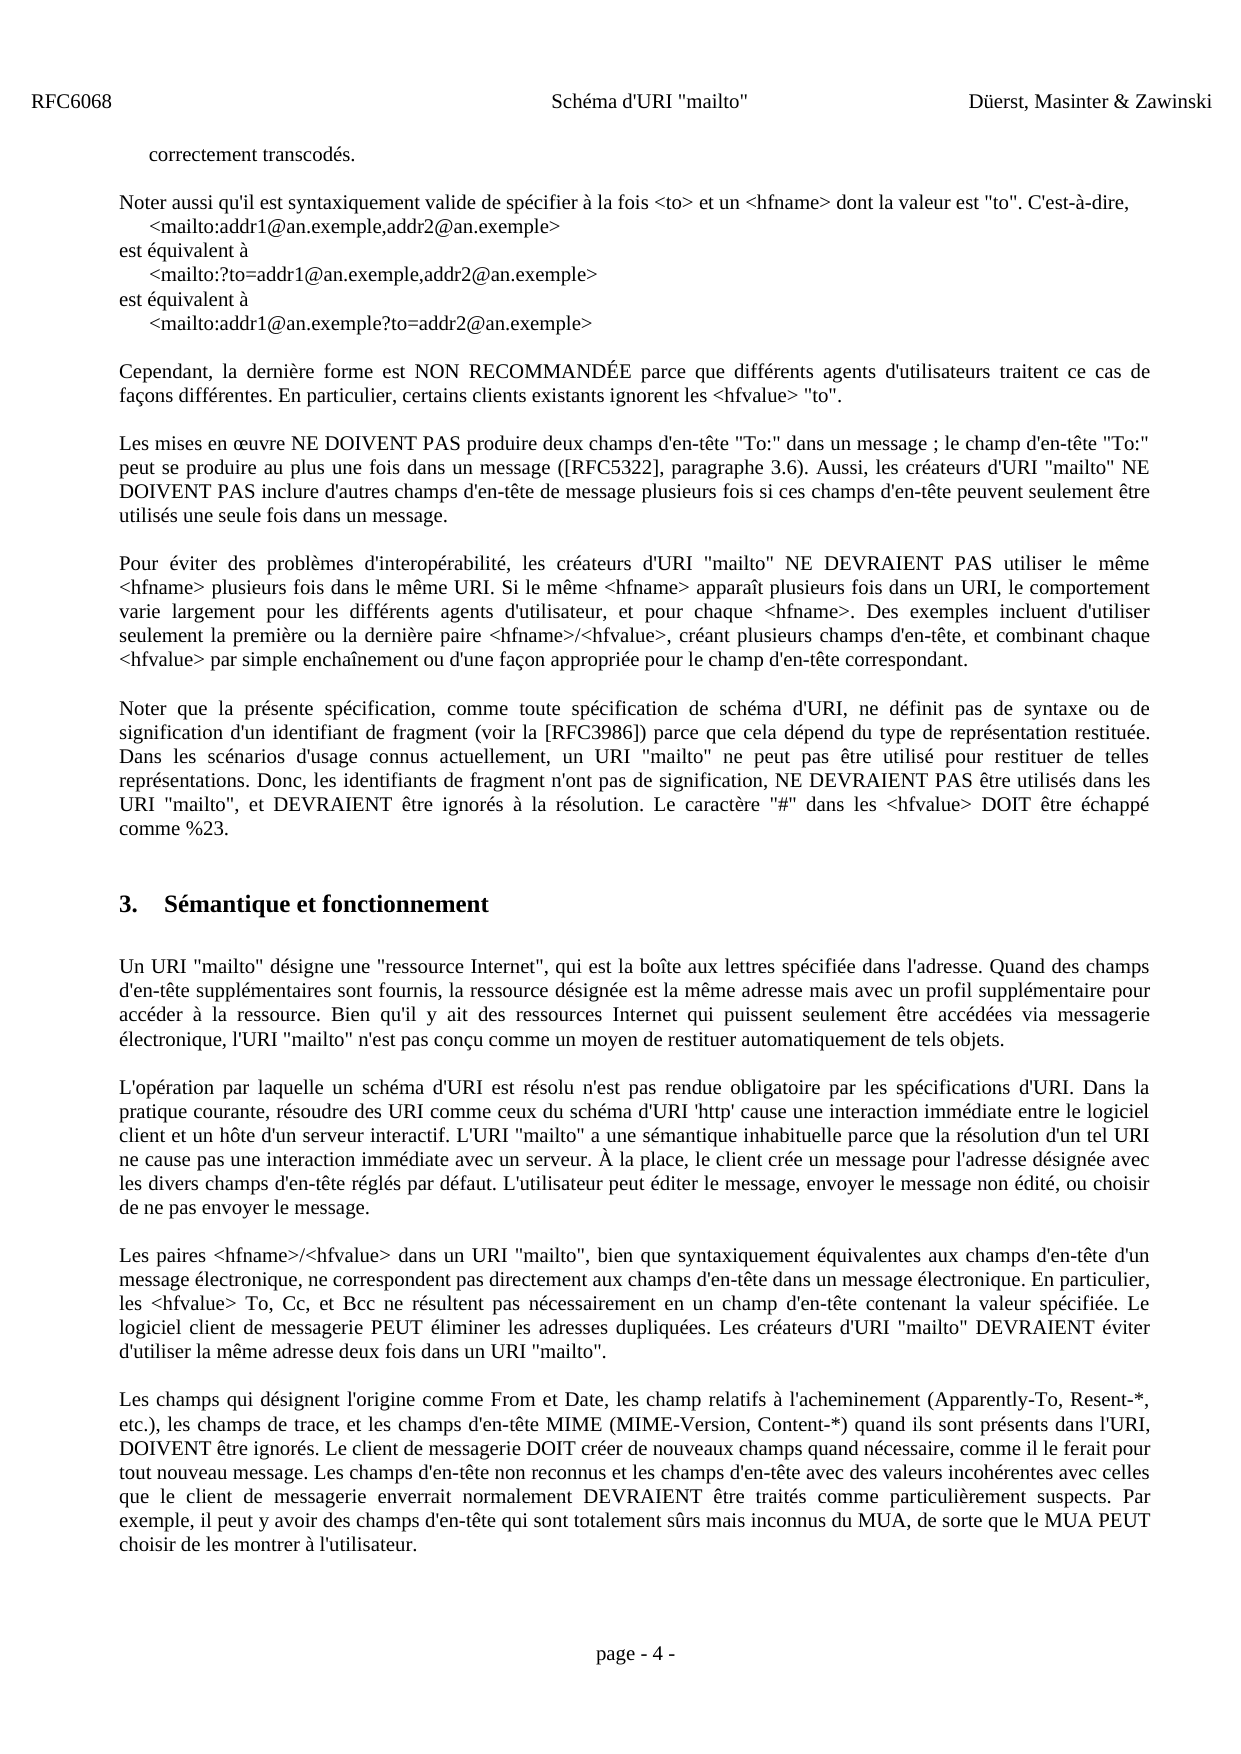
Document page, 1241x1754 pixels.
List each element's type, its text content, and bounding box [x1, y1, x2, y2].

text <mailto:?to=addr1@an.exemple,addr2@an.exemple> [149, 262, 1152, 286]
text Les champs qui désignent l'origine comme From et Date, les champ relatifs à l'acheminement (Apparently-To, Resent-*, etc.), les champs de trace, et les champs d'en-tête MIME (MIME-Version, Content-*) quand ils sont présents dans l'URI, DOIVENT être ignorés. Le client de messagerie DOIT créer de nouveaux champs quand nécessaire, comme il le ferait pour tout nouveau message. Les champs d'en-tête non reconnus et les champs d'en-tête avec des valeurs incohérentes avec celles que le client de messagerie enverrait normalement DEVRAIENT être traités comme particulièrement suspects. Par exemple, il peut y avoir des champs d'en-tête qui sont totalement sûrs mais inconnus du MUA, de sorte que le MUA PEUT choisir de les montrer à l'utilisateur. [119, 1387, 1152, 1556]
text L'opération par laquelle un schéma d'URI est résolu n'est pas rendue obligatoire par les spécifications d'URI. Dans la pratique courante, résoudre des URI comme ceux du schéma d'URI 'http' cause une interaction immédiate entre le logiciel client et un hôte d'un serveur interactif. L'URI "mailto" a une sémantique inhabituelle parce que la résolution d'un tel URI ne cause pas une interaction immédiate avec un serveur. À la place, le client crée un message pour l'adresse désignée avec les divers champs d'en-tête réglés par défaut. L'utilisateur peut éditer le message, envoyer le message non édité, ou choisir de ne pas envoyer le message. [119, 1074, 1152, 1219]
text Cependant, la dernière forme est NON RECOMMANDÉE parce que différents agents d'utilisateurs traitent ce cas de façons différentes. En particulier, certains clients existants ignorent les <hfvalue> "to". [119, 359, 1152, 407]
text est équivalent à [119, 286, 1152, 311]
text Noter que la présente spécification, comme toute spécification de schéma d'URI, ne définit pas de syntaxe ou de signification d'un identifiant de fragment (voir la [RFC3986]) parce que cela dépend du type de représentation restituée. Dans les scénarios d'usage connus actuellement, un URI "mailto" ne peut pas être utilisé pour restituer de telles représentations. Donc, les identifiants de fragment n'ont pas de signification, NE DEVRAIENT PAS être utilisés dans les URI "mailto", et DEVRAIENT être ignorés à la résolution. Le caractère "#" dans les <hfvalue> DOIT être échappé comme %23. [119, 696, 1152, 840]
text Noter aussi qu'il est syntaxiquement valide de spécifier à la fois <to> et un <hfname> dont la valeur est "to". C'est-à-dire, [119, 190, 1152, 214]
text Les mises en œuvre NE DOIVENT PAS produire deux champs d'en-tête "To:" dans un message ; le champ d'en-tête "To:" peut se produire au plus une fois dans un message ([RFC5322], paragraphe 3.6). Aussi, les créateurs d'URI "mailto" NE DOIVENT PAS inclure d'autres champs d'en-tête de message plusieurs fois si ces champs d'en-tête peuvent seulement être utilisés une seule fois dans un message. [119, 431, 1152, 527]
text Un URI "mailto" désigne une "ressource Internet", qui est la boîte aux lettres spécifiée dans l'adresse. Quand des champs d'en-tête supplémentaires sont fournis, la ressource désignée est la même adresse mais avec un profil supplémentaire pour accéder à la ressource. Bien qu'il y ait des ressources Internet qui puissent seulement être accédées via messagerie électronique, l'URI "mailto" n'est pas conçu comme un moyen de restituer automatiquement de tels objets. [119, 954, 1152, 1051]
text Pour éviter des problèmes d'interopérabilité, les créateurs d'URI "mailto" NE DEVRAIENT PAS utiliser le même <hfname> plusieurs fois dans le même URI. Si le même <hfname> apparaît plusieurs fois dans un URI, le comportement varie largement pour les différents agents d'utilisateur, et pour chaque <hfname>. Des exemples incluent d'utiliser seulement la première ou la dernière paire <hfname>/<hfvalue>, créant plusieurs champs d'en-tête, et combinant chaque <hfvalue> par simple enchaînement ou d'une façon appropriée pour le champ d'en-tête correspondant. [119, 551, 1152, 671]
text <mailto:addr1@an.exemple,addr2@an.exemple> [149, 214, 1152, 238]
text <mailto:addr1@an.exemple?to=addr2@an.exemple> [149, 311, 1152, 334]
text correctement transcodés. [119, 142, 1152, 166]
subtitle 3. Sémantique et fonctionnement [119, 889, 1152, 918]
text est équivalent à [119, 238, 1152, 262]
text Les paires <hfname>/<hfvalue> dans un URI "mailto", bien que syntaxiquement équivalentes aux champs d'en-tête d'un message électronique, ne correspondent pas directement aux champs d'en-tête dans un message électronique. En particulier, les <hfvalue> To, Cc, et Bcc ne résultent pas nécessairement en un champ d'en-tête contenant la valeur spécifiée. Le logiciel client de messagerie PEUT éliminer les adresses dupliquées. Les créateurs d'URI "mailto" DEVRAIENT éviter d'utiliser la même adresse deux fois dans un URI "mailto". [119, 1243, 1152, 1363]
